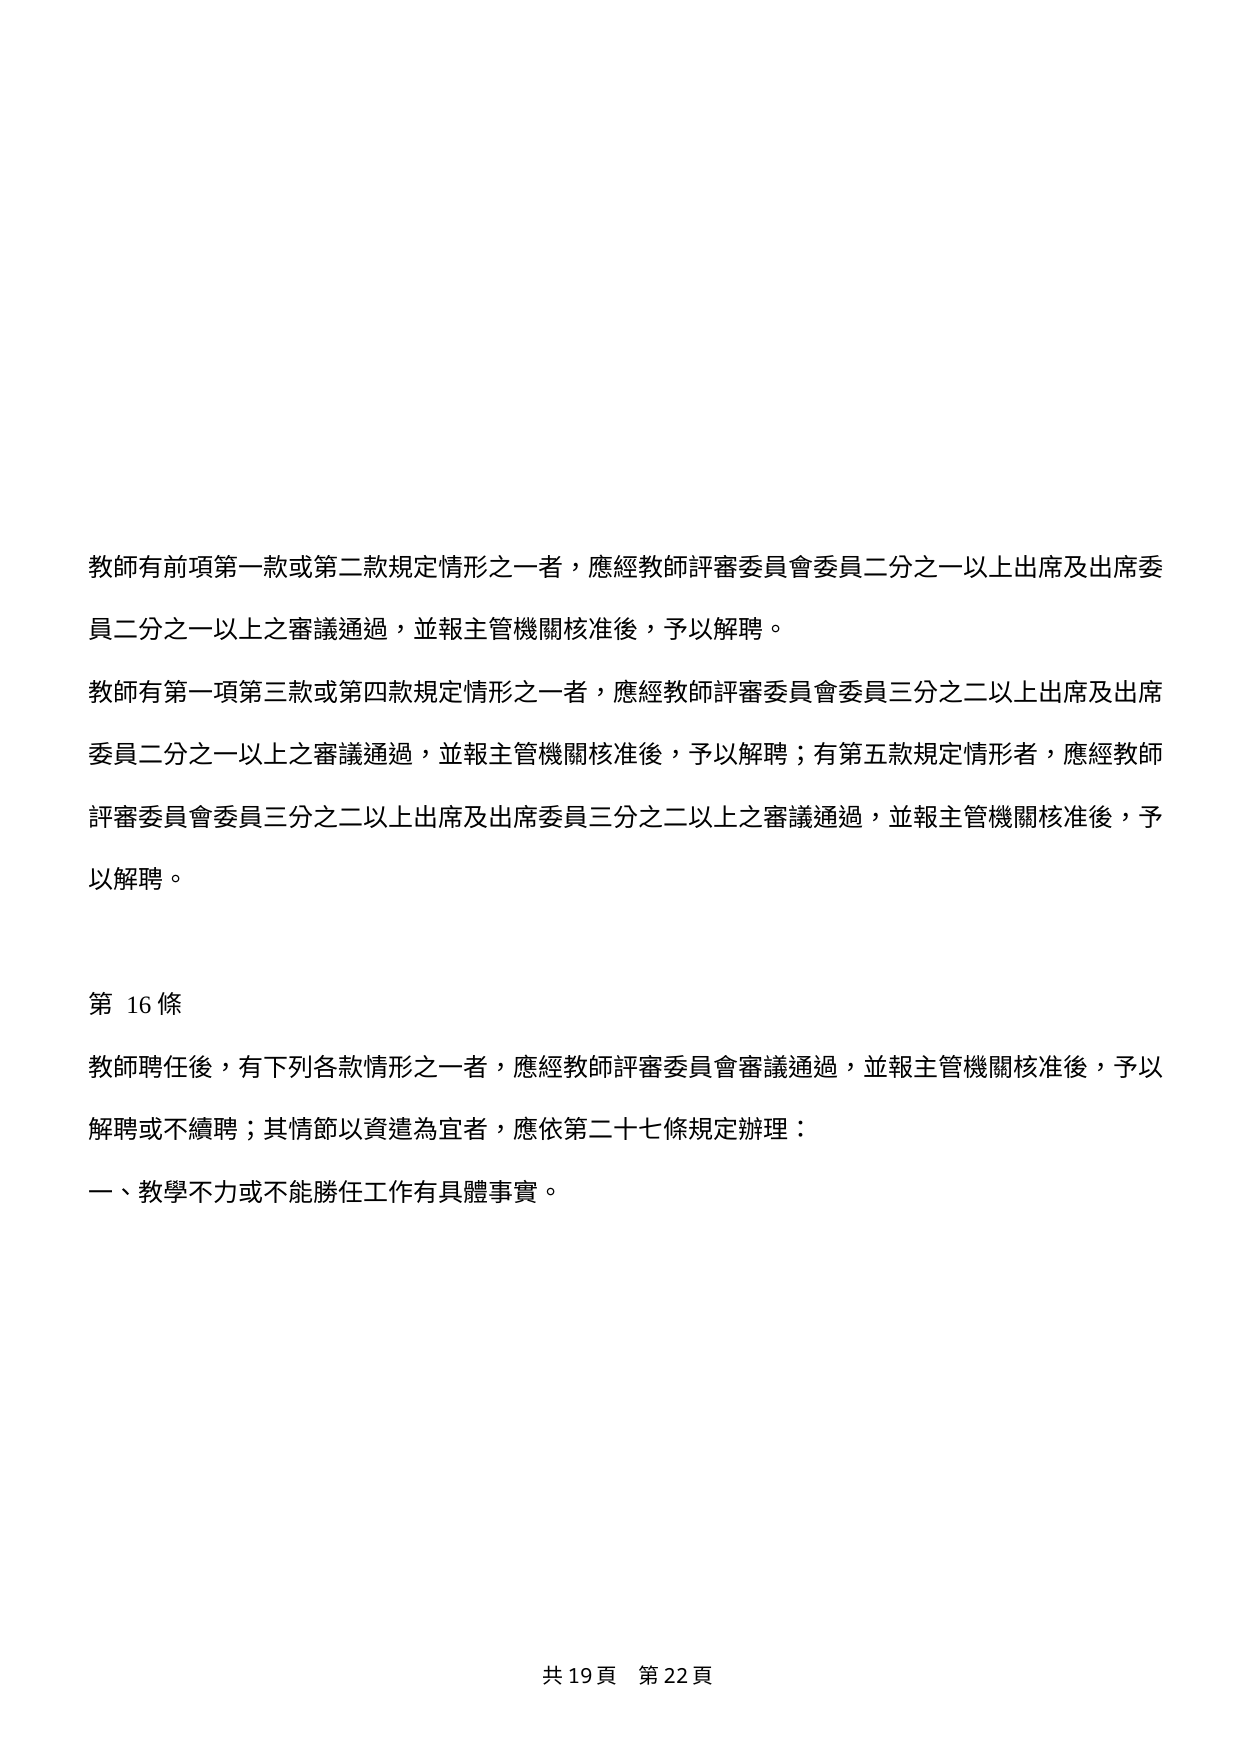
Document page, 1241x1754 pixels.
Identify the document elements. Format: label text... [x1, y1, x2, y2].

text 第 16 條 [89, 961, 1167, 1023]
text 教師有前項第一款或第二款規定情形之一者，應經教師評審委員會委員二分之一以上出席及出席委員二分之一以上之審議通過，並報主管機關核准後，予以解聘。 [89, 523, 1167, 648]
text 教師聘任後，有下列各款情形之一者，應經教師評審委員會審議通過，並報主管機關核准後，予以解聘或不續聘；其情節以資遣為宜者，應依第二十七條規定辦理： [89, 1023, 1167, 1148]
text 一、教學不力或不能勝任工作有具體事實。 [89, 1148, 1167, 1211]
text 教師有第一項第三款或第四款規定情形之一者，應經教師評審委員會委員三分之二以上出席及出席委員二分之一以上之審議通過，並報主管機關核准後，予以解聘；有第五款規定情形者，應經教師評審委員會委員三分之二以上出席及出席委員三分之二以上之審議通過，並報主管機關核准後，予以解聘。 [89, 648, 1167, 898]
